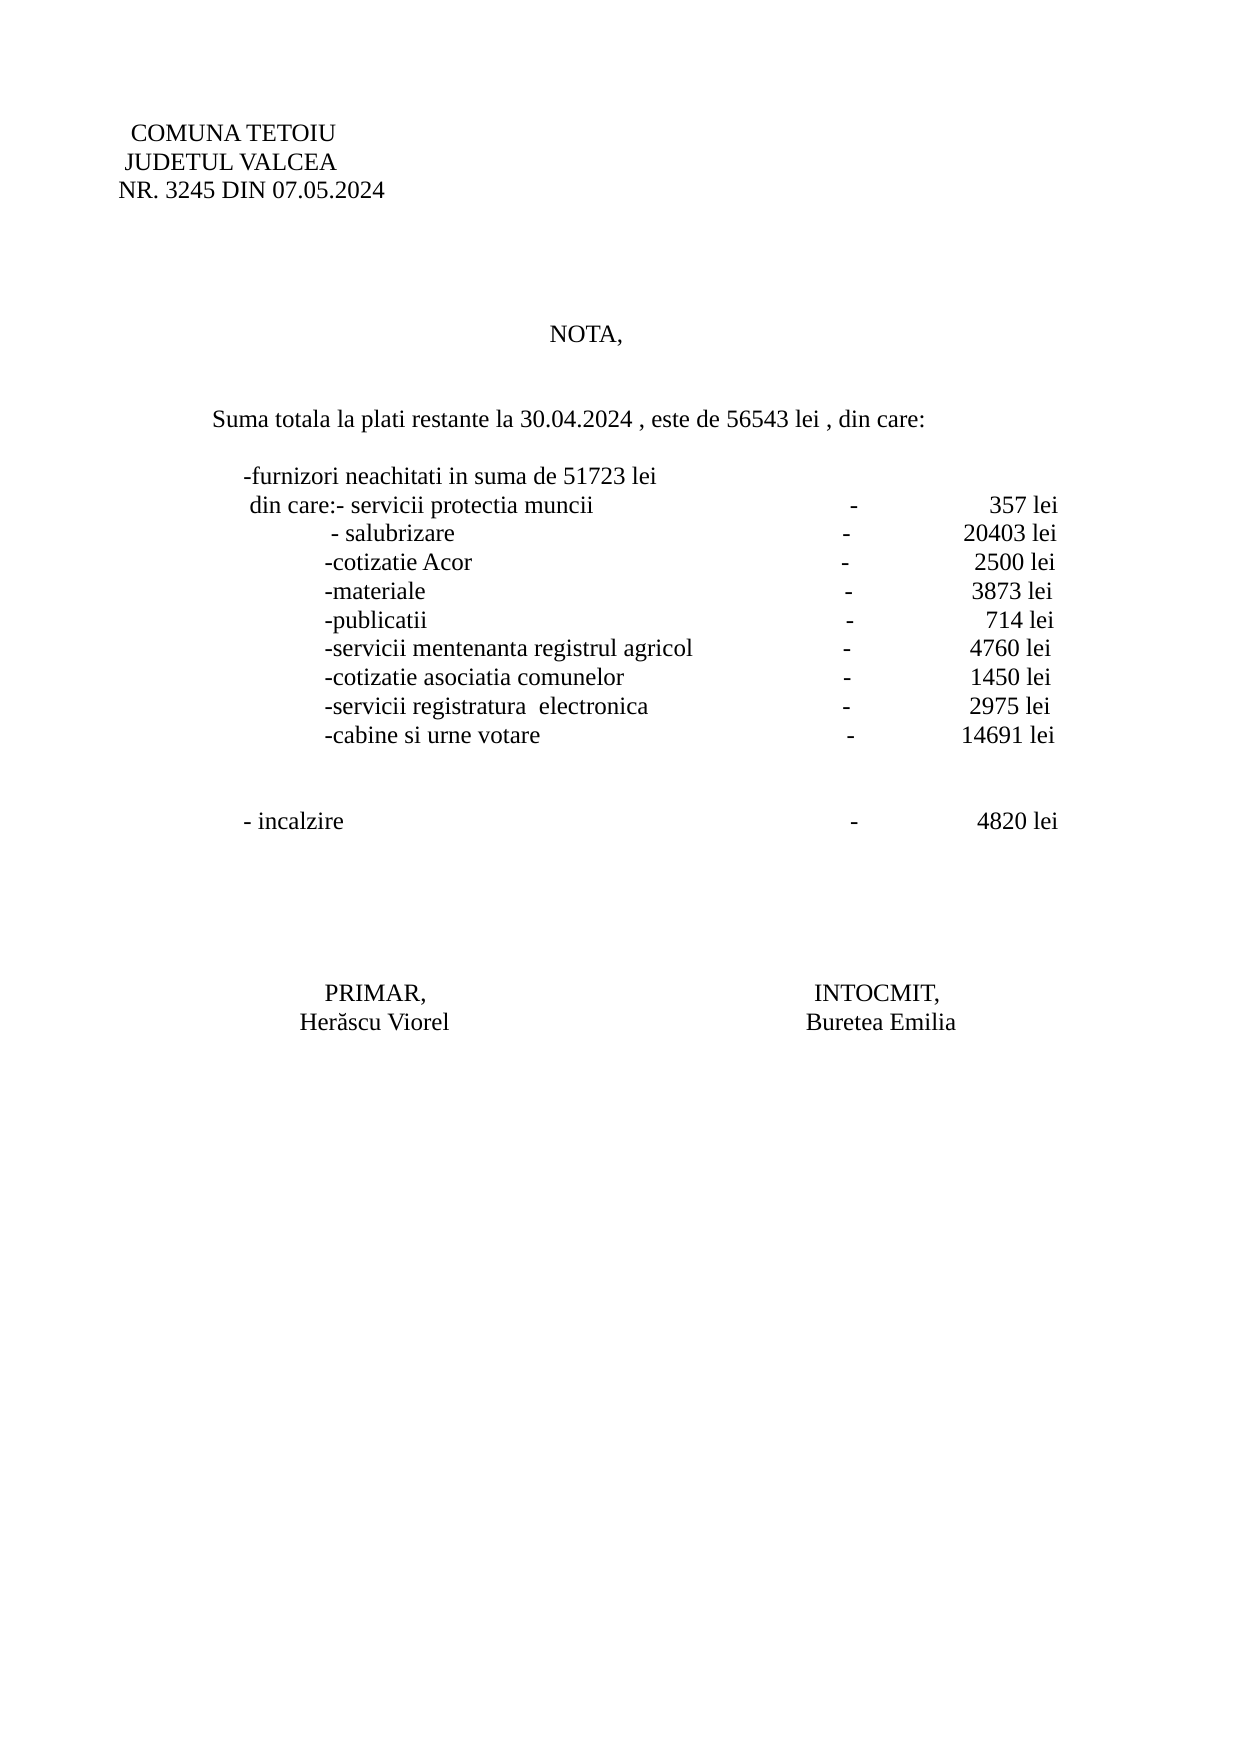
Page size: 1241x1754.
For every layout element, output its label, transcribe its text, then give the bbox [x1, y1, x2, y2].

text -cotizatie Acor - 2500 lei [118, 547, 1122, 576]
text JUDETUL VALCEA [118, 147, 1122, 176]
text -cabine si urne votare - 14691 lei [118, 720, 1122, 748]
text PRIMAR, INTOCMIT, [118, 978, 1122, 1007]
text -servicii mentenanta registrul agricol - 4760 lei [118, 633, 1122, 662]
text -servicii registratura electronica - 2975 lei [118, 691, 1122, 720]
text -publicatii - 714 lei [118, 605, 1122, 633]
text COMUNA TETOIU [118, 118, 1122, 147]
text NOTA, [118, 319, 1122, 348]
text -furnizori neachitati in suma de 51723 lei [118, 461, 1122, 490]
text Suma totala la plati restante la 30.04.2024 , este de 56543 lei , din care: [118, 404, 1122, 433]
text - incalzire - 4820 lei [118, 806, 1122, 835]
text NR. 3245 DIN 07.05.2024 [118, 176, 1122, 204]
text -materiale - 3873 lei [118, 576, 1122, 605]
text din care:- servicii protectia muncii - 357 lei [118, 490, 1122, 518]
text - salubrizare - 20403 lei [118, 518, 1122, 547]
text -cotizatie asociatia comunelor - 1450 lei [118, 662, 1122, 691]
text Herăscu Viorel Buretea Emilia [118, 1007, 1122, 1036]
